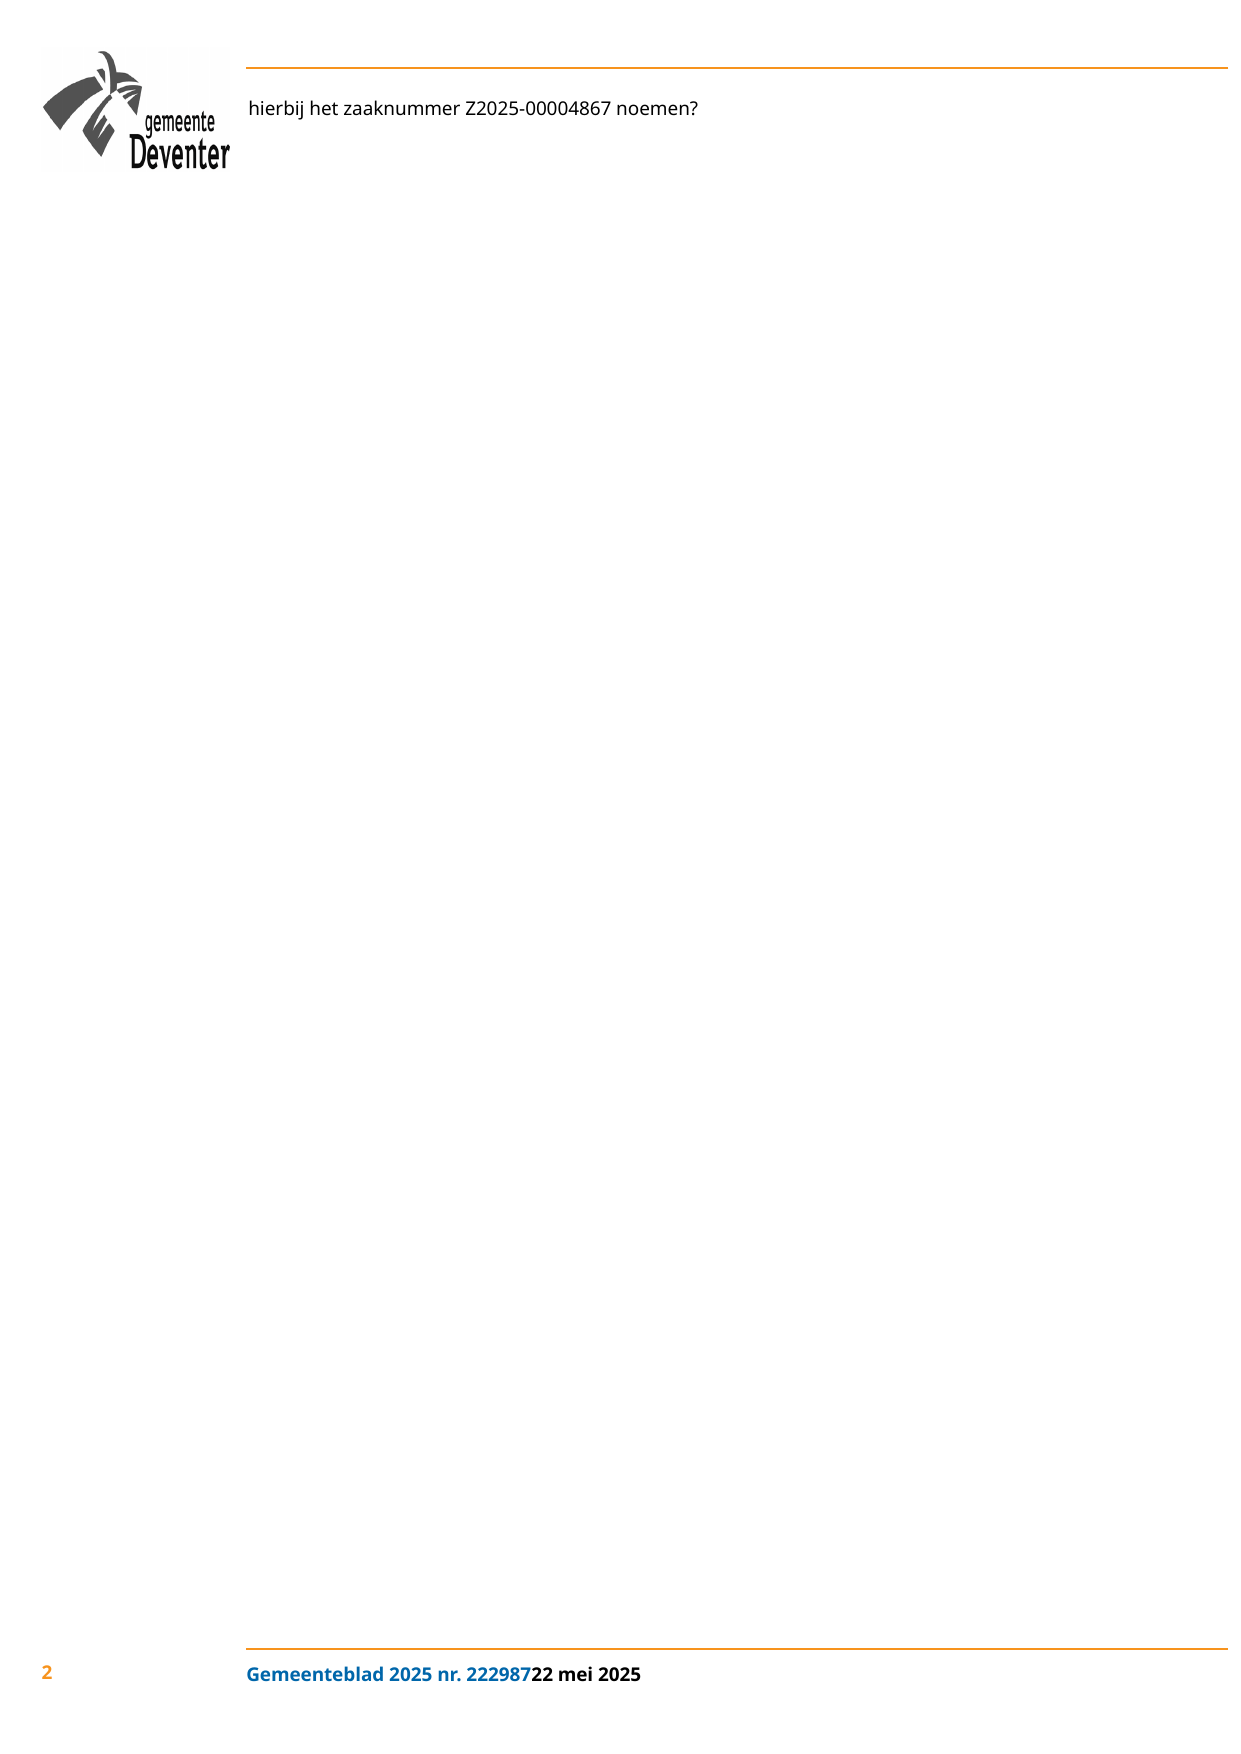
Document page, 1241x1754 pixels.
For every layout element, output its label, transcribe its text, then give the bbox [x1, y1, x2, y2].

picture [41, 47, 231, 172]
text hierbij het zaaknummer Z2025-00004867 noemen? [248, 95, 1152, 121]
